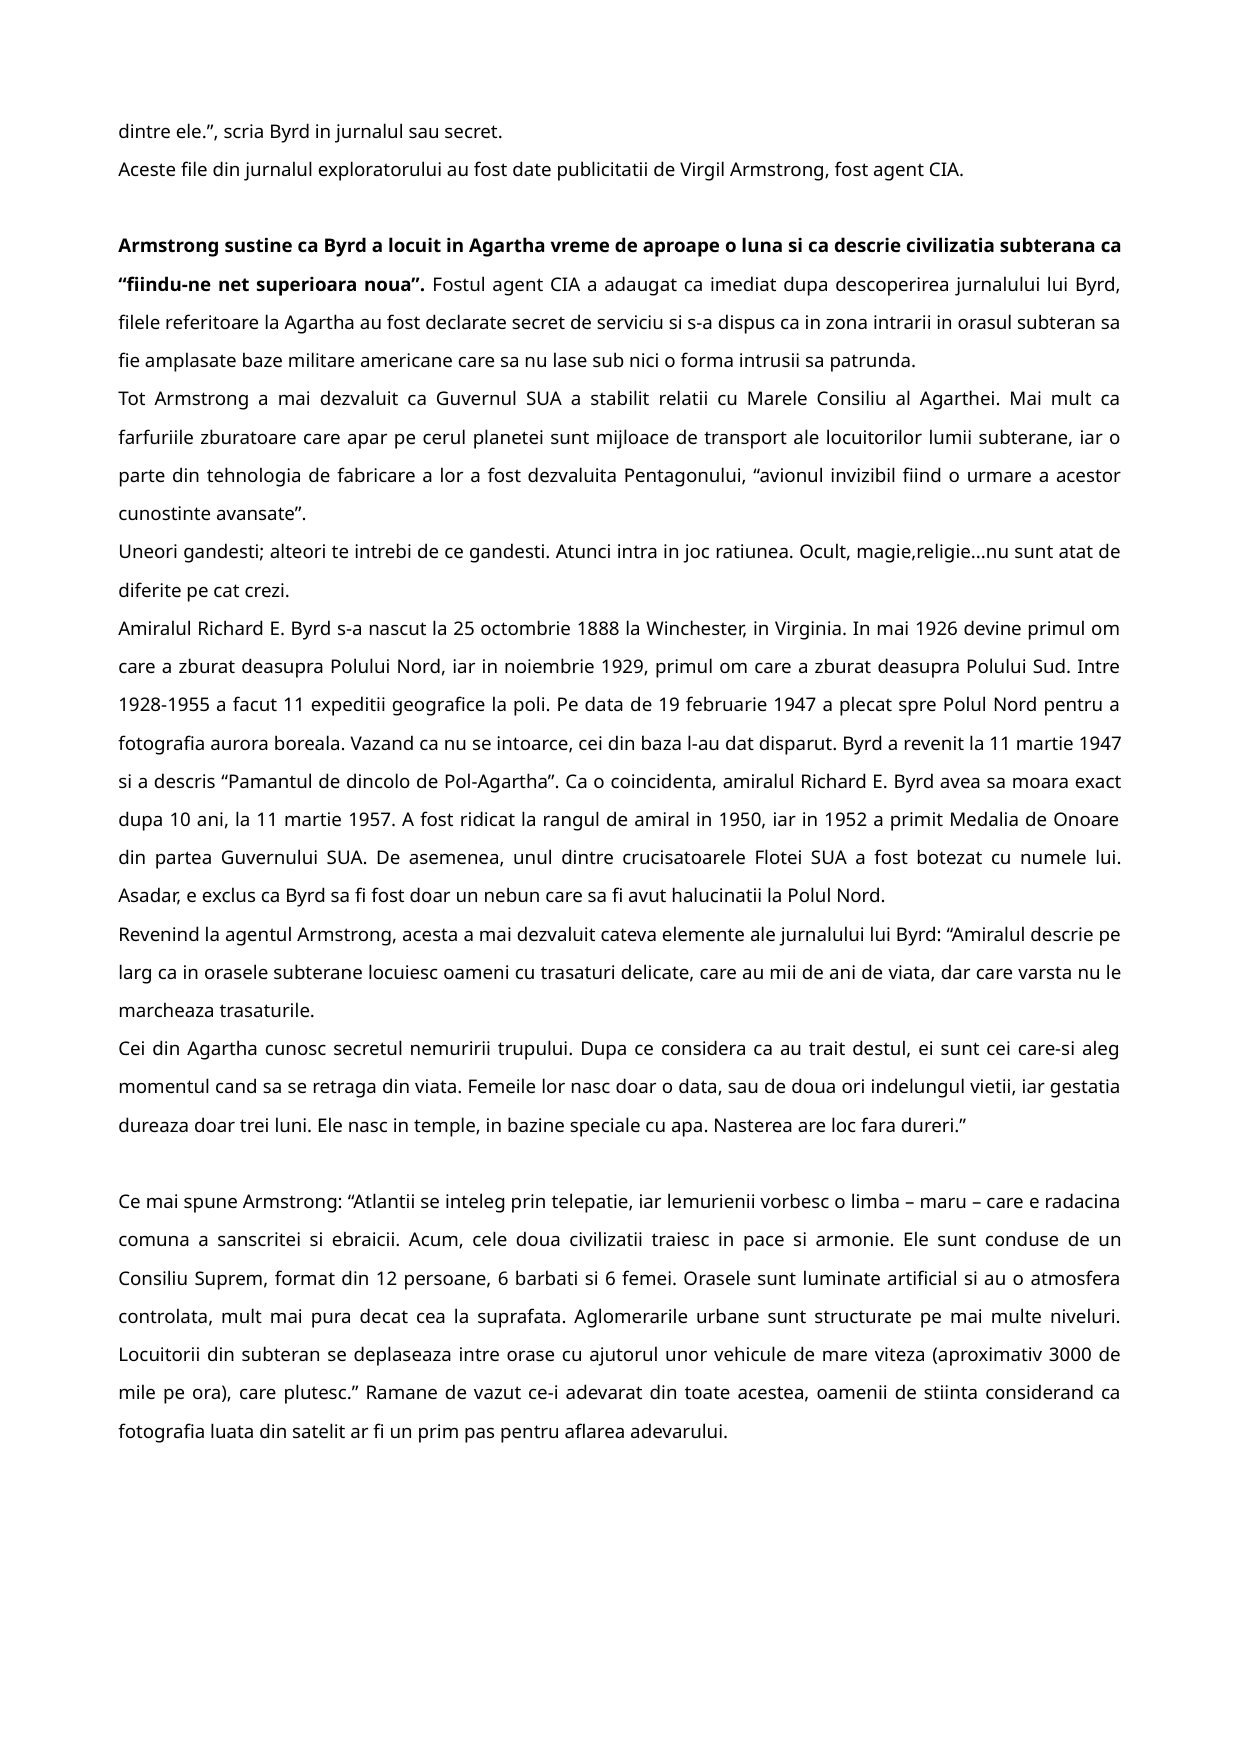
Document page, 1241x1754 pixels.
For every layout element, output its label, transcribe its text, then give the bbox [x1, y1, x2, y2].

text Uneori gandesti; alteori te intrebi de ce gandesti. Atunci intra in joc ratiunea. Ocult, magie,religie...nu sunt atat de diferite pe cat crezi. [118, 539, 1122, 602]
text Ce mai spune Armstrong: “Atlantii se inteleg prin telepatie, iar lemurienii vorbesc o limba – maru – care e radacina comuna a sanscritei si ebraicii. Acum, cele doua civilizatii traiesc in pace si armonie. Ele sunt conduse de un Consiliu Suprem, format din 12 persoane, 6 barbati si 6 femei. Orasele sunt luminate artificial si au o atmosfera controlata, mult mai pura decat cea la suprafata. Aglomerarile urbane sunt structurate pe mai multe niveluri. Locuitorii din subteran se deplaseaza intre orase cu ajutorul unor vehicule de mare viteza (aproximativ 3000 de mile pe ora), care plutesc.” Ramane de vazut ce-i adevarat din toate acestea, oamenii de stiinta considerand ca fotografia luata din satelit ar fi un prim pas pentru aflarea adevarului. [118, 1188, 1122, 1443]
text Armstrong sustine ca Byrd a locuit in Agartha vreme de aproape o luna si ca descrie civilizatia subterana ca “fiindu-ne net superioara noua”. Fostul agent CIA a adaugat ca imediat dupa descoperirea jurnalului lui Byrd, filele referitoare la Agartha au fost declarate secret de serviciu si s-a dispus ca in zona intrarii in orasul subteran sa fie amplasate baze militare americane care sa nu lase sub nici o forma intrusii sa patrunda. [118, 233, 1122, 373]
text Revenind la agentul Armstrong, acesta a mai dezvaluit cateva elemente ale jurnalului lui Byrd: “Amiralul descrie pe larg ca in orasele subterane locuiesc oameni cu trasaturi delicate, care au mii de ani de viata, dar care varsta nu le marcheaza trasaturile. [118, 921, 1122, 1023]
text Aceste file din jurnalul exploratorului au fost date publicitatii de Virgil Armstrong, fost agent CIA. [118, 156, 1122, 182]
text dintre ele.”, scria Byrd in jurnalul sau secret. [118, 118, 1122, 144]
text Tot Armstrong a mai dezvaluit ca Guvernul SUA a stabilit relatii cu Marele Consiliu al Agarthei. Mai mult ca farfuriile zburatoare care apar pe cerul planetei sunt mijloace de transport ale locuitorilor lumii subterane, iar o parte din tehnologia de fabricare a lor a fost dezvaluita Pentagonului, “avionul invizibil fiind o urmare a acestor cunostinte avansate”. [118, 386, 1122, 526]
text Cei din Agartha cunosc secretul nemuririi trupului. Dupa ce considera ca au trait destul, ei sunt cei care-si aleg momentul cand sa se retraga din viata. Femeile lor nasc doar o data, sau de doua ori indelungul vietii, iar gestatia dureaza doar trei luni. Ele nasc in temple, in bazine speciale cu apa. Nasterea are loc fara dureri.” [118, 1036, 1122, 1138]
text Amiralul Richard E. Byrd s-a nascut la 25 octombrie 1888 la Winchester, in Virginia. In mai 1926 devine primul om care a zburat deasupra Polului Nord, iar in noiembrie 1929, primul om care a zburat deasupra Polului Sud. Intre 1928-1955 a facut 11 expeditii geografice la poli. Pe data de 19 februarie 1947 a plecat spre Polul Nord pentru a fotografia aurora boreala. Vazand ca nu se intoarce, cei din baza l-au dat disparut. Byrd a revenit la 11 martie 1947 si a descris “Pamantul de dincolo de Pol-Agartha”. Ca o coincidenta, amiralul Richard E. Byrd avea sa moara exact dupa 10 ani, la 11 martie 1957. A fost ridicat la rangul de amiral in 1950, iar in 1952 a primit Medalia de Onoare din partea Guvernului SUA. De asemenea, unul dintre crucisatoarele Flotei SUA a fost botezat cu numele lui. Asadar, e exclus ca Byrd sa fi fost doar un nebun care sa fi avut halucinatii la Polul Nord. [118, 615, 1122, 908]
